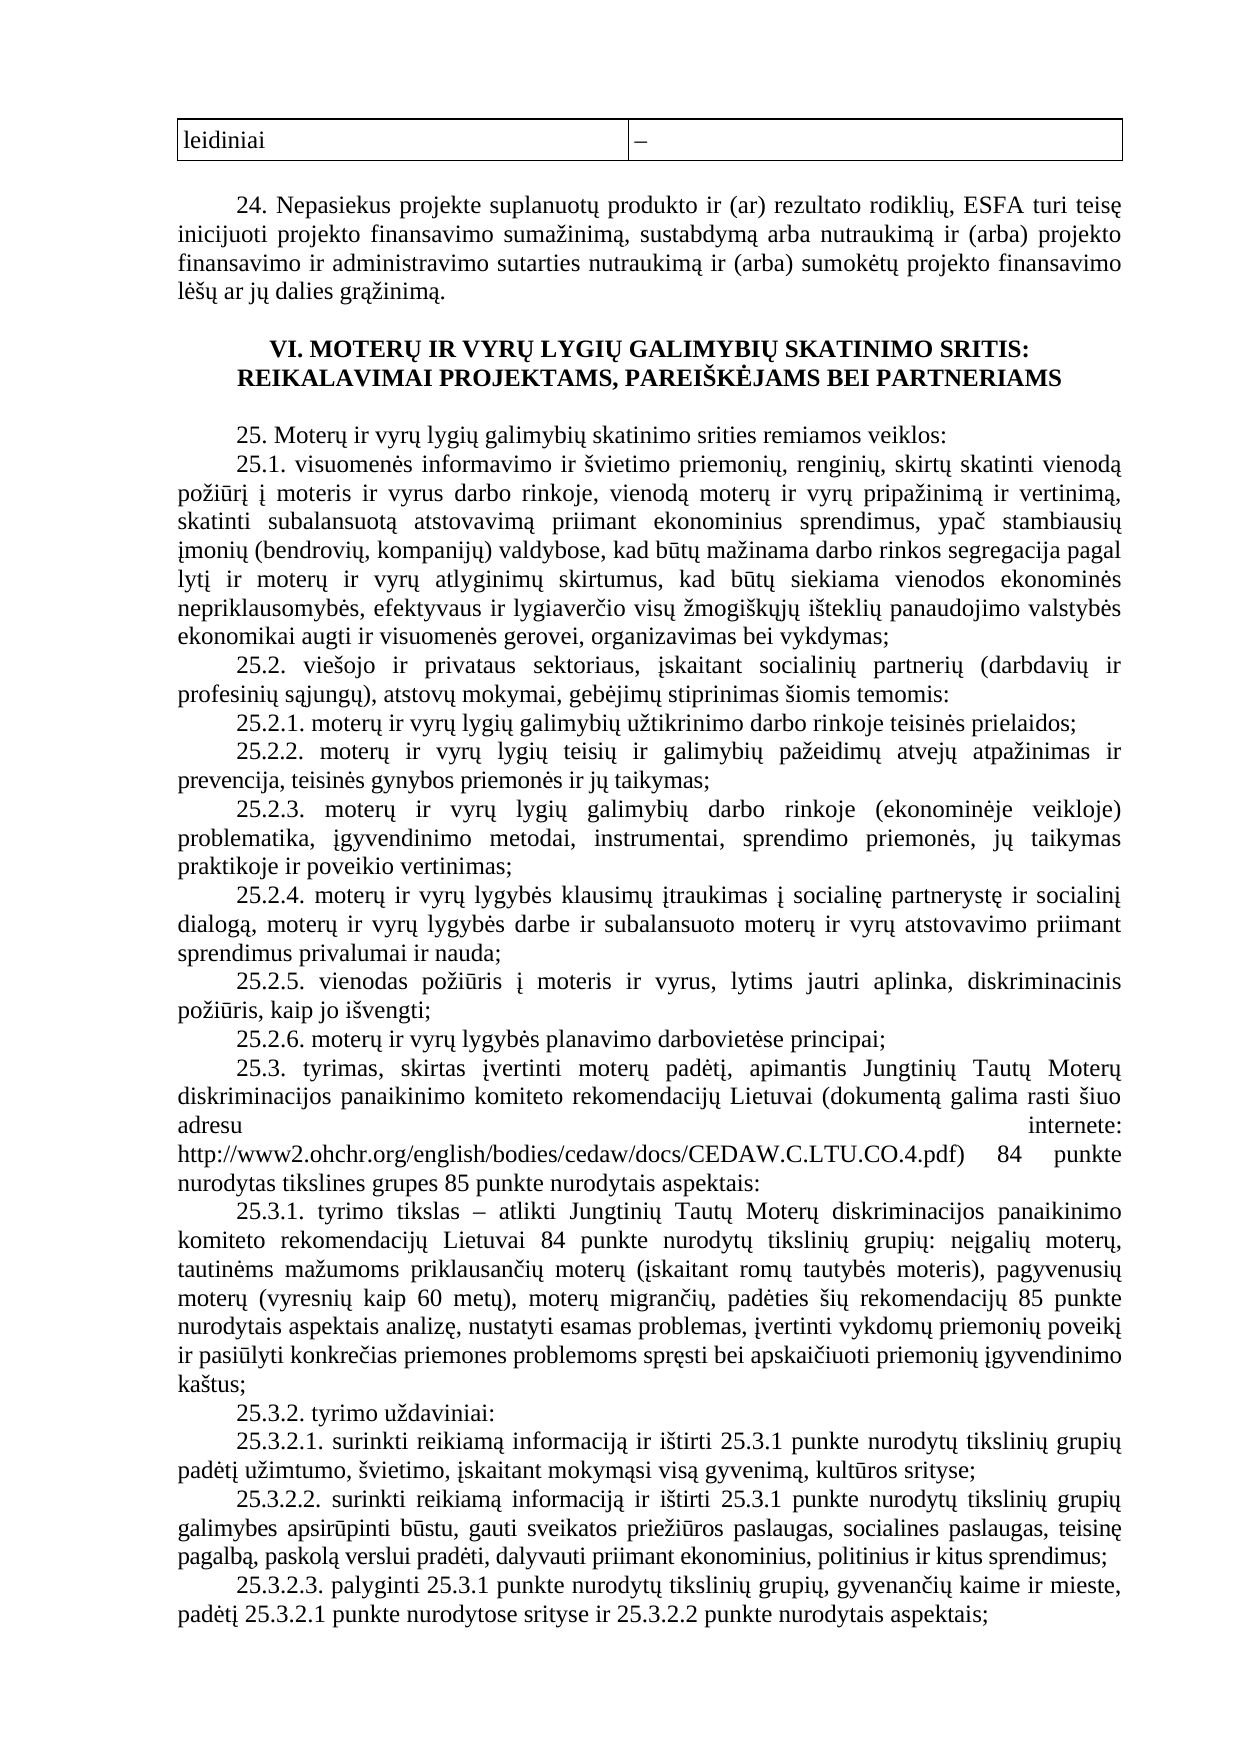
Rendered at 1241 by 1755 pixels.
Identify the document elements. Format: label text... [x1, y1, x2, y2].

text REIKALAVIMAI PROJEKTAMS, PAREIŠKĖJAMS BEI PARTNERIAMS [177, 363, 1122, 391]
text 25.1. visuomenės informavimo ir švietimo priemonių, renginių, skirtų skatinti vienodą požiūrį į moteris ir vyrus darbo rinkoje, vienodą moterų ir vyrų pripažinimą ir vertinimą, skatinti subalansuotą atstovavimą priimant ekonominius sprendimus, ypač stambiausių įmonių (bendrovių, kompanijų) valdybose, kad būtų mažinama darbo rinkos segregacija pagal lytį ir moterų ir vyrų atlyginimų skirtumus, kad būtų siekiama vienodos ekonominės nepriklausomybės, efektyvaus ir lygiaverčio visų žmogiškųjų išteklių panaudojimo valstybės ekonomikai augti ir visuomenės gerovei, organizavimas bei vykdymas; [177, 449, 1122, 650]
text 25.2.1. moterų ir vyrų lygių galimybių užtikrinimo darbo rinkoje teisinės prielaidos; [177, 708, 1122, 736]
text 25.2.4. moterų ir vyrų lygybės klausimų įtraukimas į socialinę partnerystę ir socialinį dialogą, moterų ir vyrų lygybės darbe ir subalansuoto moterų ir vyrų atstovavimo priimant sprendimus privalumai ir nauda; [177, 880, 1122, 966]
text VI. MOTERŲ IR VYRŲ LYGIŲ GALIMYBIŲ SKATINIMO SRITIS: [177, 334, 1122, 363]
text 25.2.2. moterų ir vyrų lygių teisių ir galimybių pažeidimų atvejų atpažinimas ir prevencija, teisinės gynybos priemonės ir jų taikymas; [177, 736, 1122, 794]
text 25.2. viešojo ir privataus sektoriaus, įskaitant socialinių partnerių (darbdavių ir profesinių sąjungų), atstovų mokymai, gebėjimų stiprinimas šiomis temomis: [177, 650, 1122, 708]
table_cell – [629, 120, 1122, 160]
text 25.2.3. moterų ir vyrų lygių galimybių darbo rinkoje (ekonominėje veikloje) problematika, įgyvendinimo metodai, instrumentai, sprendimo priemonės, jų taikymas praktikoje ir poveikio vertinimas; [177, 794, 1122, 880]
text 25.3.2.1. surinkti reikiamą informaciją ir ištirti 25.3.1 punkte nurodytų tikslinių grupių padėtį užimtumo, švietimo, įskaitant mokymąsi visą gyvenimą, kultūros srityse; [177, 1426, 1122, 1484]
table_cell leidiniai [178, 120, 628, 160]
text 25.3. tyrimas, skirtas įvertinti moterų padėtį, apimantis Jungtinių Tautų Moterų diskriminacijos panaikinimo komiteto rekomendacijų Lietuvai (dokumentą galima rasti šiuo adresu internete: http://www2.ohchr.org/english/bodies/cedaw/docs/CEDAW.C.LTU.CO.4.pdf) 84 punkte nurodytas tikslines grupes 85 punkte nurodytais aspektais: [177, 1053, 1122, 1196]
text 24. Nepasiekus projekte suplanuotų produkto ir (ar) rezultato rodiklių, ESFA turi teisę inicijuoti projekto finansavimo sumažinimą, sustabdymą arba nutraukimą ir (arba) projekto finansavimo ir administravimo sutarties nutraukimą ir (arba) sumokėtų projekto finansavimo lėšų ar jų dalies grąžinimą. [177, 190, 1122, 305]
text 25.3.1. tyrimo tikslas – atlikti Jungtinių Tautų Moterų diskriminacijos panaikinimo komiteto rekomendacijų Lietuvai 84 punkte nurodytų tikslinių grupių: neįgalių moterų, tautinėms mažumoms priklausančių moterų (įskaitant romų tautybės moteris), pagyvenusių moterų (vyresnių kaip 60 metų), moterų migrančių, padėties šių rekomendacijų 85 punkte nurodytais aspektais analizę, nustatyti esamas problemas, įvertinti vykdomų priemonių poveikį ir pasiūlyti konkrečias priemones problemoms spręsti bei apskaičiuoti priemonių įgyvendinimo kaštus; [177, 1196, 1122, 1398]
text 25.2.6. moterų ir vyrų lygybės planavimo darbovietėse principai; [177, 1024, 1122, 1053]
text 25.3.2. tyrimo uždaviniai: [177, 1398, 1122, 1426]
text 25.2.5. vienodas požiūris į moteris ir vyrus, lytims jautri aplinka, diskriminacinis požiūris, kaip jo išvengti; [177, 966, 1122, 1024]
text 25.3.2.2. surinkti reikiamą informaciją ir ištirti 25.3.1 punkte nurodytų tikslinių grupių galimybes apsirūpinti būstu, gauti sveikatos priežiūros paslaugas, socialines paslaugas, teisinę pagalbą, paskolą verslui pradėti, dalyvauti priimant ekonominius, politinius ir kitus sprendimus; [177, 1484, 1122, 1570]
text 25. Moterų ir vyrų lygių galimybių skatinimo srities remiamos veiklos: [177, 420, 1122, 449]
text 25.3.2.3. palyginti 25.3.1 punkte nurodytų tikslinių grupių, gyvenančių kaime ir mieste, padėtį 25.3.2.1 punkte nurodytose srityse ir 25.3.2.2 punkte nurodytais aspektais; [177, 1570, 1122, 1628]
